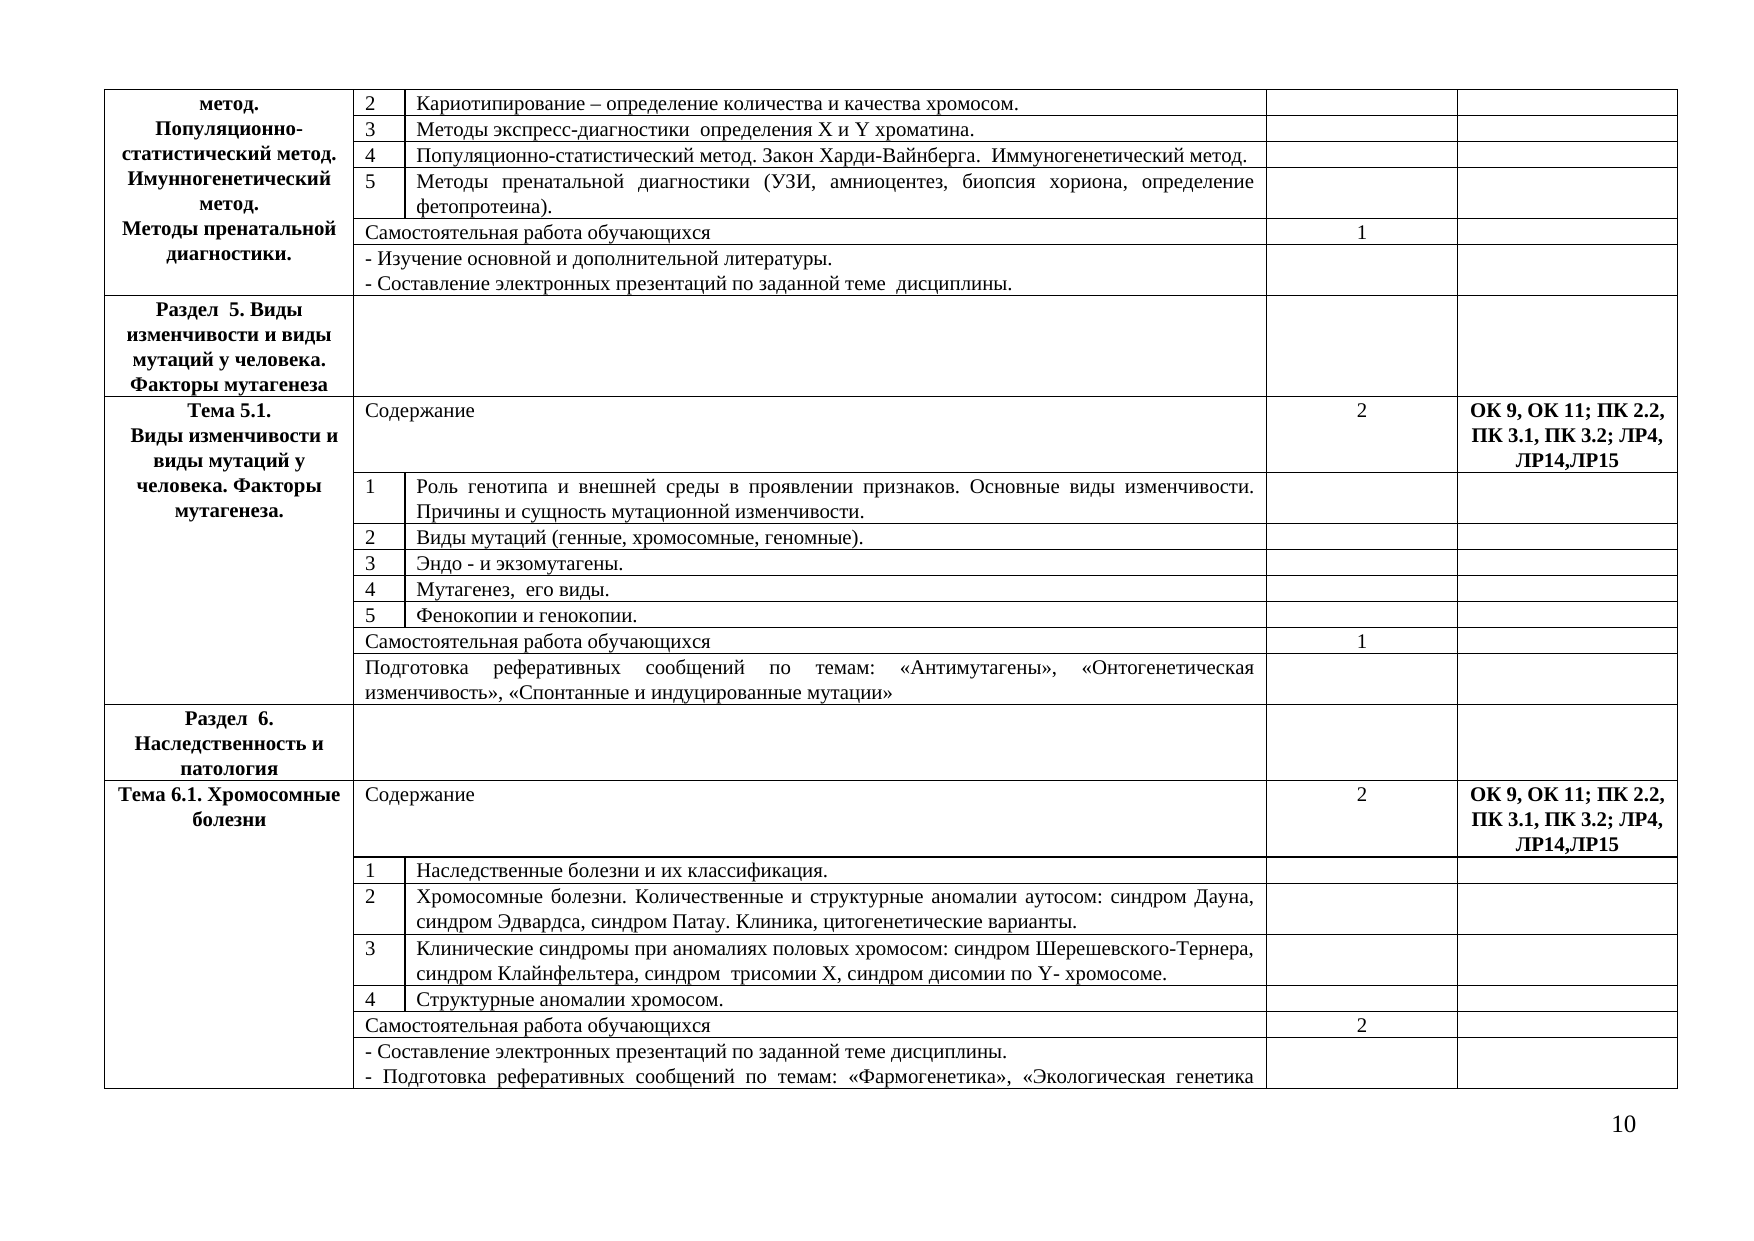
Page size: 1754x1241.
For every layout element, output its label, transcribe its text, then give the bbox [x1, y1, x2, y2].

table_cell Кариотипирование – определение количества и качества хромосом. [406, 90, 1266, 115]
table_cell [1267, 168, 1457, 218]
table_cell [1267, 935, 1457, 984]
table_cell Подготовка реферативных сообщений по темам: «Антимутагены», «Онтогенетическая изменчивость», «Спонтанные и индуцированные мутации» [354, 654, 1266, 704]
table_cell [1267, 90, 1457, 115]
table_cell [1267, 473, 1457, 523]
table_cell 1 [1267, 628, 1457, 653]
table_cell 3 [354, 116, 404, 141]
table_cell [1267, 142, 1457, 167]
table_cell [1267, 116, 1457, 141]
table_cell Клинические синдромы при аномалиях половых хромосом: синдром Шерешевского-Тернера, синдром Клайнфельтера, синдром трисомии Х, синдром дисомии по Y- хромосоме. [406, 935, 1266, 984]
table_cell [1458, 550, 1677, 575]
table_cell [1458, 654, 1677, 704]
table_cell Тема 6.1. Хромосомные болезни [105, 781, 353, 1088]
table_cell 5 [354, 602, 404, 627]
table_cell 2 [1267, 397, 1457, 472]
table_cell [1267, 884, 1457, 933]
table_cell 2 [354, 884, 404, 933]
table_cell 4 [354, 986, 404, 1011]
table_cell 2 [354, 524, 404, 549]
table_cell Фенокопии и генокопии. [406, 602, 1266, 627]
table_cell Хромосомные болезни. Количественные и структурные аномалии аутосом: синдром Дауна, синдром Эдвардса, синдром Патау. Клиника, цитогенетические варианты. [406, 884, 1266, 933]
table_cell [1267, 296, 1457, 396]
table_cell [1458, 296, 1677, 396]
table_cell Структурные аномалии хромосом. [406, 986, 1266, 1011]
table_cell [354, 296, 1266, 396]
table_cell [1458, 219, 1677, 244]
table_cell 3 [354, 550, 404, 575]
table_cell Виды мутаций (генные, хромосомные, геномные). [406, 524, 1266, 549]
table_cell [1267, 524, 1457, 549]
table_cell [1458, 168, 1677, 218]
table_cell [1458, 142, 1677, 167]
table_cell Содержание [354, 781, 1266, 856]
table_cell [1458, 628, 1677, 653]
table_cell - Изучение основной и дополнительной литературы. - Составление электронных презентаций по заданной теме дисциплины. [354, 245, 1266, 295]
table_cell [1267, 1038, 1457, 1088]
table_cell Роль генотипа и внешней среды в проявлении признаков. Основные виды изменчивости. Причины и сущность мутационной изменчивости. [406, 473, 1266, 523]
table_cell [1267, 705, 1457, 780]
table_cell Методы пренатальной диагностики (УЗИ, амниоцентез, биопсия хориона, определение фетопротеина). [406, 168, 1266, 218]
table_cell [1267, 245, 1457, 295]
table_cell 3 [354, 935, 404, 984]
table_cell [1458, 986, 1677, 1011]
table_cell ОК 9, ОК 11; ПК 2.2, ПК 3.1, ПК 3.2; ЛР4, ЛР14,ЛР15 [1458, 397, 1677, 472]
table_cell [1267, 858, 1457, 882]
table_cell [1458, 245, 1677, 295]
table_cell [1458, 524, 1677, 549]
table_cell [354, 705, 1266, 780]
table_cell 2 [1267, 1012, 1457, 1037]
table_cell 1 [1267, 219, 1457, 244]
table_cell Раздел 5. Виды изменчивости и виды мутаций у человека. Факторы мутагенеза [105, 296, 353, 396]
table_cell - Составление электронных презентаций по заданной теме дисциплины. - Подготовка реферативных сообщений по темам: «Фармогенетика», «Экологическая генетика [354, 1038, 1266, 1088]
table_cell Самостоятельная работа обучающихся [354, 628, 1266, 653]
table_cell [1458, 935, 1677, 984]
table_cell Методы экспресс-диагностики определения Х и Y хроматина. [406, 116, 1266, 141]
table_cell Мутагенез, его виды. [406, 576, 1266, 601]
table_cell [1458, 576, 1677, 601]
table_cell [1458, 858, 1677, 882]
table_cell Содержание [354, 397, 1266, 472]
table_cell [1458, 1038, 1677, 1088]
table_cell [1458, 602, 1677, 627]
table_cell Тема 5.1. Виды изменчивости и виды мутаций у человека. Факторы мутагенеза. [105, 397, 353, 704]
table_cell 4 [354, 142, 404, 167]
table_cell [1267, 602, 1457, 627]
table_cell ОК 9, ОК 11; ПК 2.2, ПК 3.1, ПК 3.2; ЛР4, ЛР14,ЛР15 [1458, 781, 1677, 856]
table_cell [1267, 986, 1457, 1011]
table_cell Раздел 6. Наследственность и патология [105, 705, 353, 780]
table_cell [1458, 473, 1677, 523]
table_cell Самостоятельная работа обучающихся [354, 1012, 1266, 1037]
table_cell [1458, 705, 1677, 780]
table_cell 5 [354, 168, 404, 218]
table_cell [1267, 550, 1457, 575]
table_cell [1458, 1012, 1677, 1037]
table_cell Эндо - и экзомутагены. [406, 550, 1266, 575]
table_cell 2 [354, 90, 404, 115]
table_cell 1 [354, 858, 404, 882]
table_cell [1458, 90, 1677, 115]
table_cell [1267, 576, 1457, 601]
table_cell Самостоятельная работа обучающихся [354, 219, 1266, 244]
table_cell Наследственные болезни и их классификация. [406, 858, 1266, 882]
table_cell [1458, 884, 1677, 933]
table_cell [1458, 116, 1677, 141]
table_cell 4 [354, 576, 404, 601]
table_cell [1267, 654, 1457, 704]
table_cell 2 [1267, 781, 1457, 856]
table_cell 1 [354, 473, 404, 523]
table_cell Популяционно-статистический метод. Закон Харди-Вайнберга. Иммуногенетический метод. [406, 142, 1266, 167]
